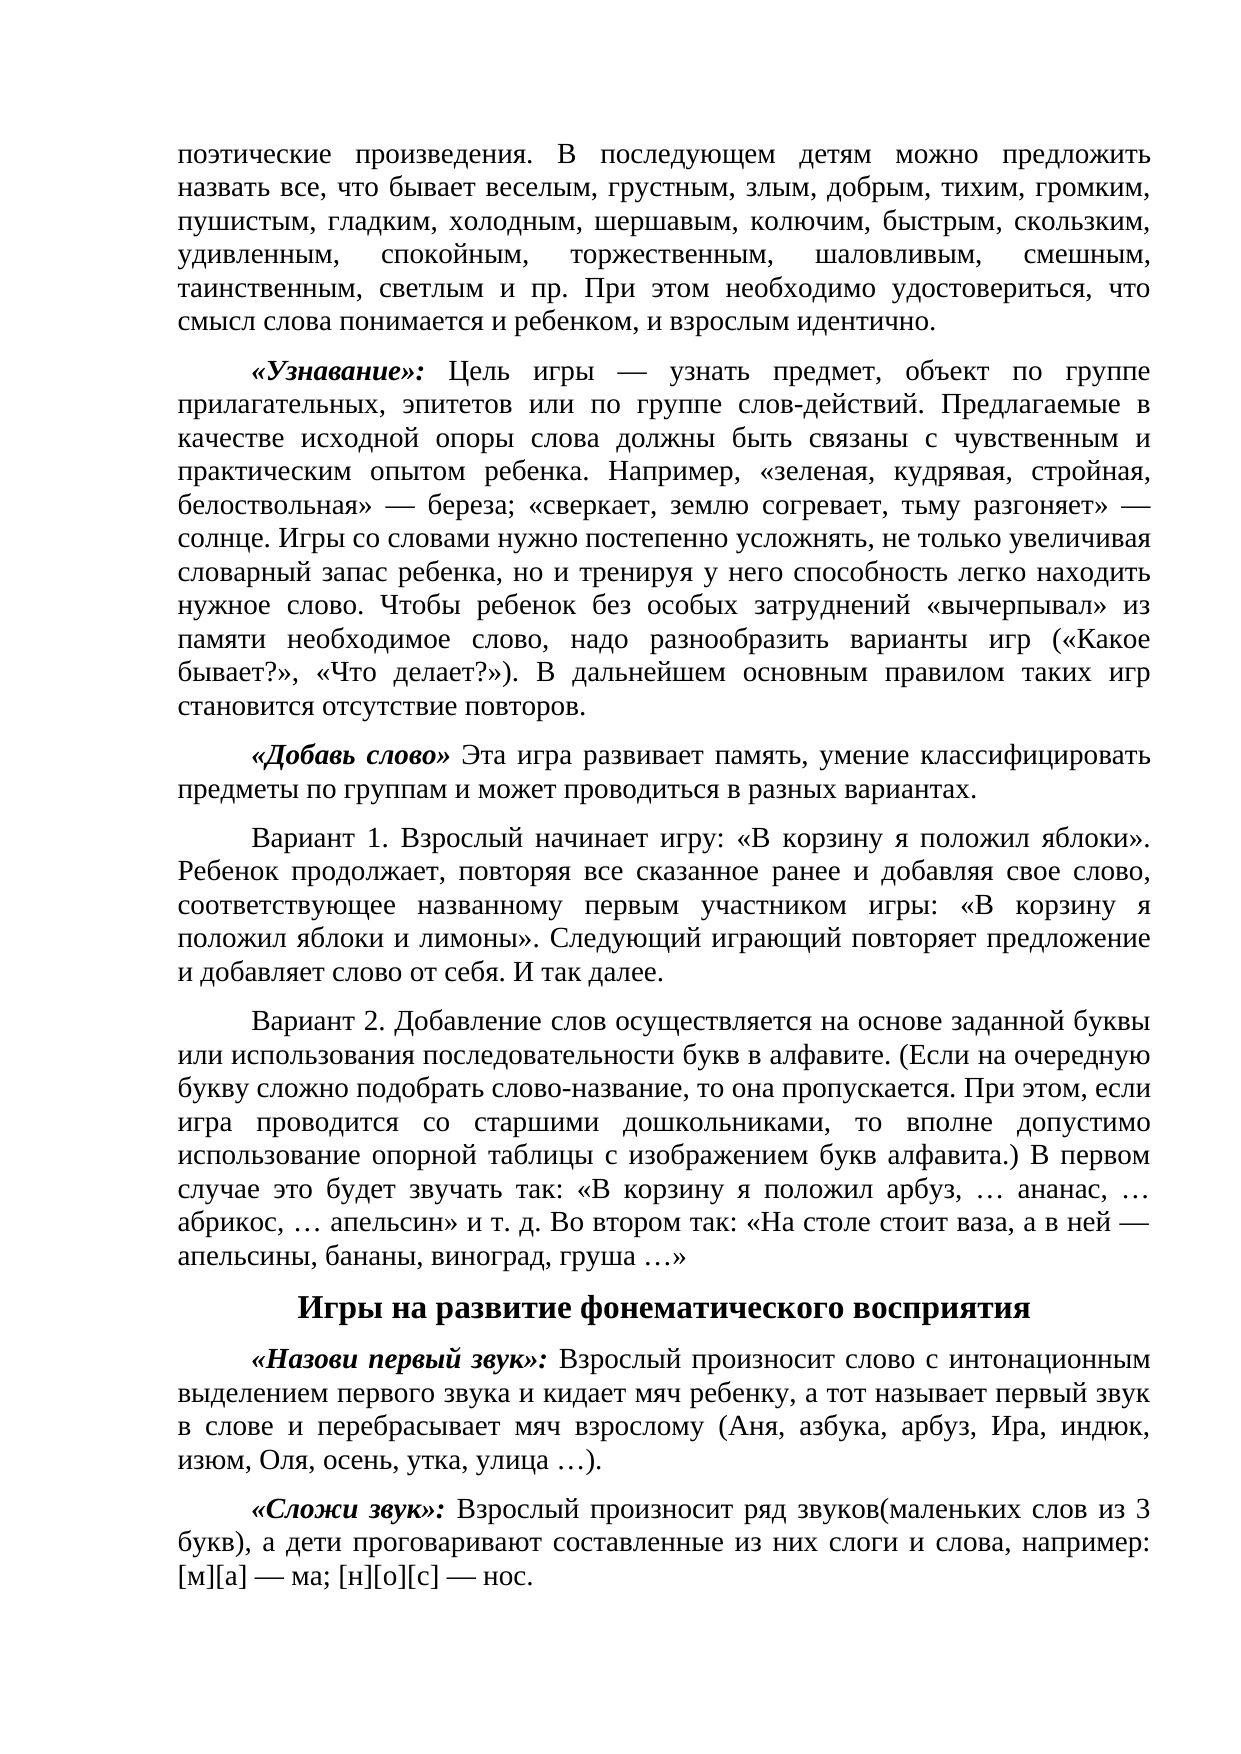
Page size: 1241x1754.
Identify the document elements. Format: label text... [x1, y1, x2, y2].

text «Назови первый звук»: Взрослый произносит слово с интонационным выделением первого звука и кидает мяч ребенку, а тот называет первый звук в слове и перебрасывает мяч взрослому (Аня, азбука, арбуз, Ира, индюк, изюм, Оля, осень, утка, улица …). [177, 1341, 1152, 1475]
text «Добавь слово» Эта игра развивает память, умение классифицировать предметы по группам и может проводиться в разных вариантах. [177, 737, 1152, 804]
text поэтические произведения. В последующем детям можно предложить назвать все, что бывает веселым, грустным, злым, добрым, тихим, громким, пушистым, гладким, холодным, шершавым, колючим, быстрым, скользким, удивленным, спокойным, торжественным, шаловливым, смешным, таинственным, светлым и пр. При этом необходимо удостовериться, что смысл слова понимается и ребенком, и взрослым идентично. [177, 136, 1152, 337]
text «Узнавание»: Цель игры — узнать предмет, объект по группе прилагательных, эпитетов или по группе слов-действий. Предлагаемые в качестве исходной опоры слова должны быть связаны с чувственным и практическим опытом ребенка. Например, «зеленая, кудрявая, стройная, белоствольная» — береза; «сверкает, землю согревает, тьму разгоняет» — солнце. Игры со словами нужно постепенно усложнять, не только увеличивая словарный запас ребенка, но и тренируя у него способность легко находить нужное слово. Чтобы ребенок без особых затруднений «вычерпывал» из памяти необходимое слово, надо разнообразить варианты игр («Какое бывает?», «Что делает?»). В дальнейшем основным правилом таких игр становится отсутствие повторов. [177, 353, 1152, 722]
text Вариант 1. Взрослый начинает игру: «В корзину я положил яблоки». Ребенок продолжает, повторяя все сказанное ранее и добавляя свое слово, соответствующее названному первым участником игры: «В корзину я положил яблоки и лимоны». Следующий играющий повторяет предложение и добавляет слово от себя. И так далее. [177, 820, 1152, 988]
text Игры на развитие фонематического восприятия [177, 1287, 1152, 1326]
text Вариант 2. Добавление слов осуществляется на основе заданной буквы или использования последовательности букв в алфавите. (Если на очередную букву сложно подобрать слово-название, то она пропускается. При этом, если игра проводится со старшими дошкольниками, то вполне допустимо использование опорной таблицы с изображением букв алфавита.) В первом случае это будет звучать так: «В корзину я положил арбуз, … ананас, … абрикос, … апельсин» и т. д. Во втором так: «На столе стоит ваза, а в ней — апельсины, бананы, виноград, груша …» [177, 1003, 1152, 1272]
text «Сложи звук»: Взрослый произносит ряд звуков(маленьких слов из 3 букв), а дети проговаривают составленные из них слоги и слова, например: [м][а] — ма; [н][о][с] — нос. [177, 1491, 1152, 1592]
